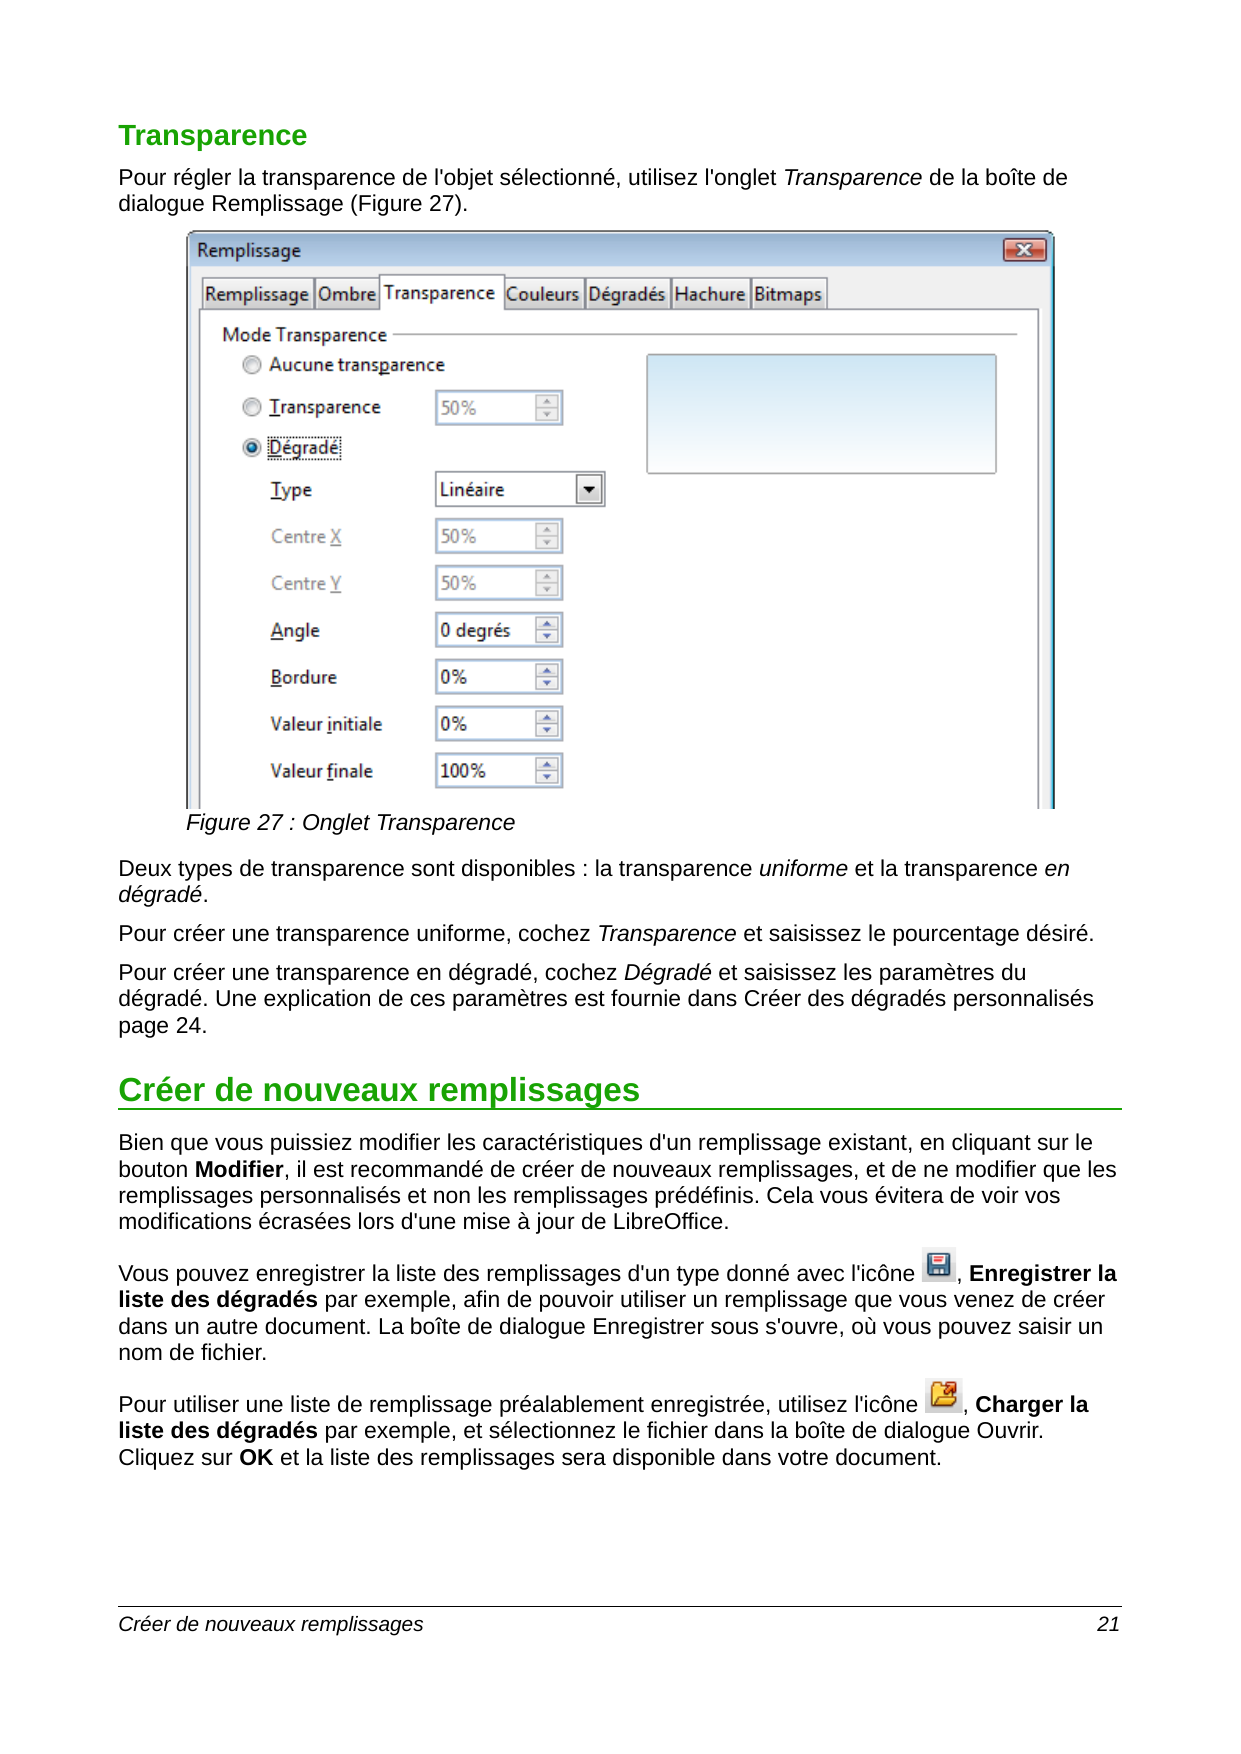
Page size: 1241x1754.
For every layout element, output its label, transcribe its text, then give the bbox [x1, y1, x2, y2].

text Pour créer une transparence en dégradé, cochez Dégradé et saisissez les paramètres du dégradé. Une explication de ces paramètres est fournie dans Créer des dégradés personnalisés page 24. [118, 959, 1122, 1038]
text Pour utiliser une liste de remplissage préalablement enregistrée, utilisez l'icône , Charger la liste des dégradés par exemple, et sélectionnez le fichier dans la boîte de dialogue Ouvrir. Cliquez sur OK et la liste des remplissages sera disponible dans votre document. [118, 1378, 1122, 1470]
text Pour régler la transparence de l'objet sélectionné, utilisez l'onglet Transparence de la boîte de dialogue Remplissage (Figure 27). [118, 164, 1122, 217]
subtitle Créer de nouveaux remplissages [118, 1070, 1122, 1108]
text Figure 27 : Onglet Transparence [186, 809, 1054, 835]
text Vous pouvez enregistrer la liste des remplissages d'un type donné avec l'icône , Enregistrer la liste des dégradés par exemple, afin de pouvoir utiliser un remplissage que vous venez de créer dans un autre document. La boîte de dialogue Enregistrer sous s'ouvre, où vous pouvez saisir un nom de fichier. [118, 1247, 1122, 1366]
text Pour créer une transparence uniforme, cochez Transparence et saisissez le pourcentage désiré. [118, 920, 1122, 946]
picture [925, 1378, 963, 1413]
picture [186, 229, 1055, 809]
text Bien que vous puissiez modifier les caractéristiques d'un remplissage existant, en cliquant sur le bouton Modifier, il est recommandé de créer de nouveaux remplissages, et de ne modifier que les remplissages personnalisés et non les remplissages prédéfinis. Cela vous évitera de voir vos modifications écrasées lors d'une mise à jour de LibreOffice. [118, 1129, 1122, 1235]
subtitle Transparence [118, 118, 1122, 152]
picture [921, 1247, 957, 1282]
text Deux types de transparence sont disponibles : la transparence uniforme et la transparence en dégradé. [118, 855, 1122, 908]
